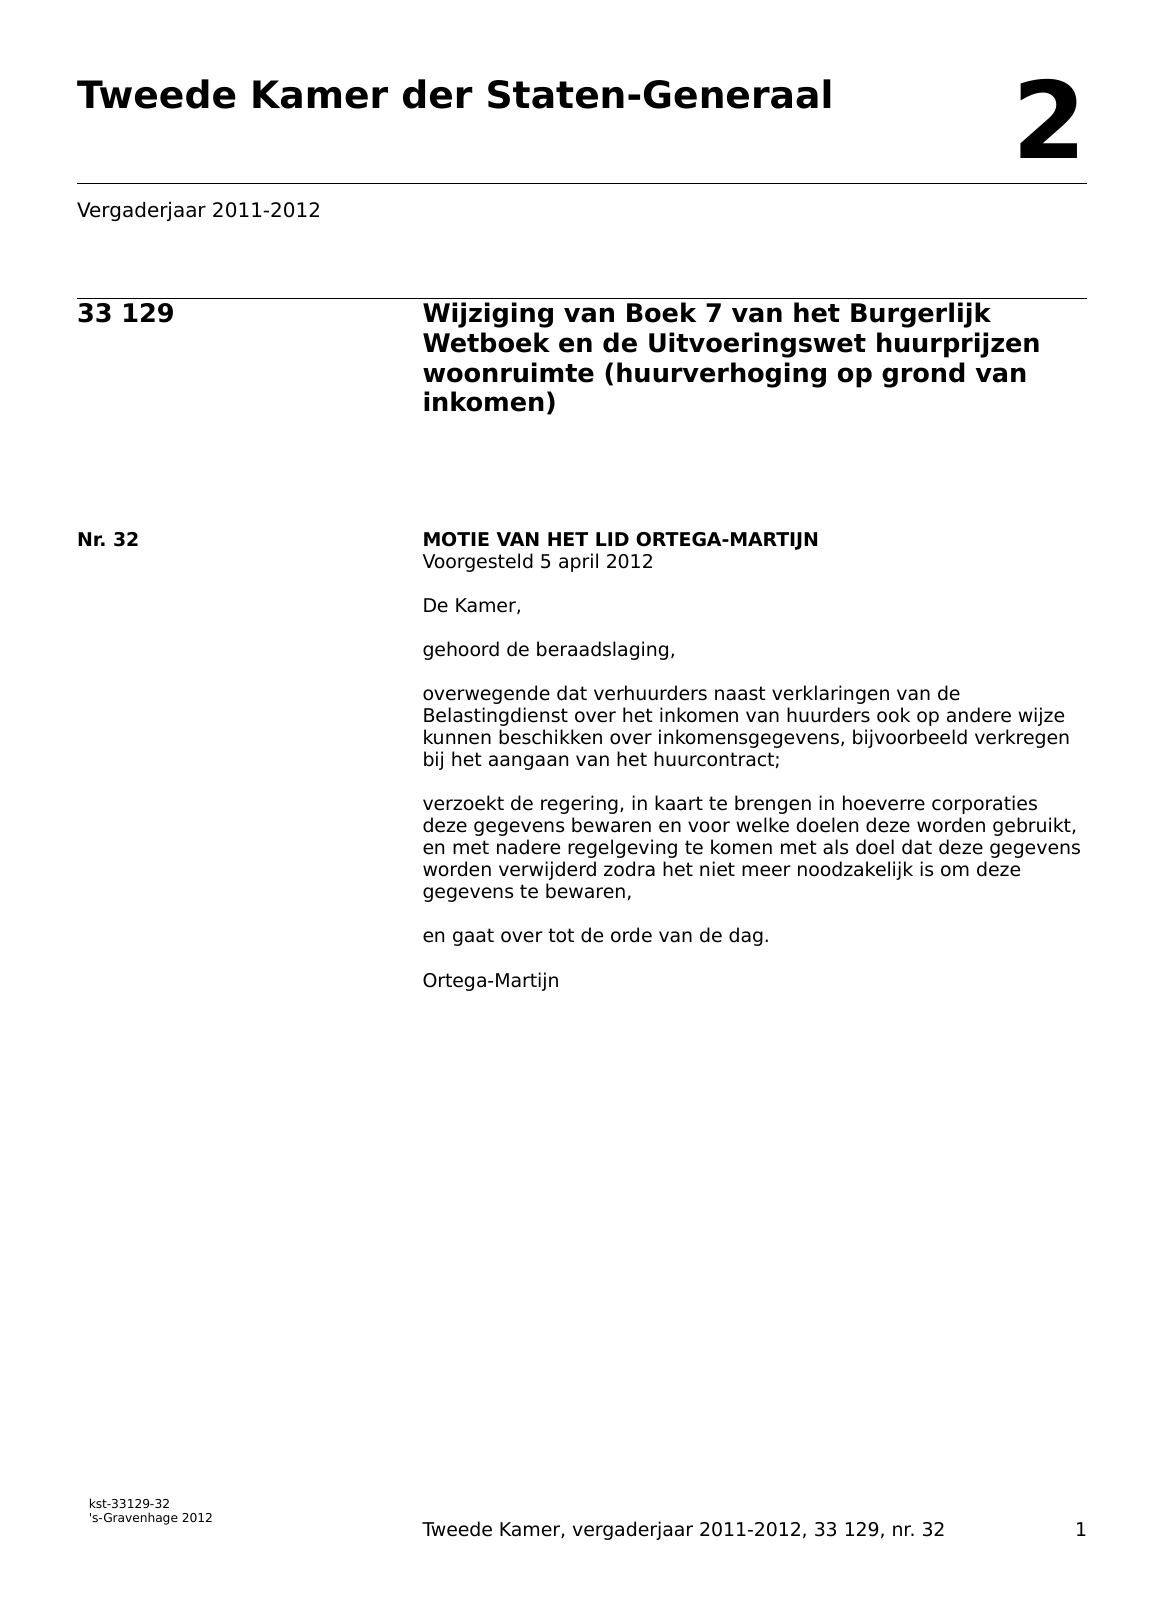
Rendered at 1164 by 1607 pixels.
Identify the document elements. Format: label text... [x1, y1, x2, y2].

text verzoekt de regering, in kaart te brengen in hoeverre corporaties deze gegevens bewaren en voor welke doelen deze worden gebruikt, en met nadere regelgeving te komen met als doel dat deze gegevens worden verwijderd zodra het niet meer noodzakelijk is om deze gegevens te bewaren, [422, 793, 1087, 903]
text overwegende dat verhuurders naast verklaringen van de Belastingdienst over het inkomen van huurders ook op andere wijze kunnen beschikken over inkomensgegevens, bijvoorbeeld verkregen bij het aangaan van het huurcontract; [422, 683, 1087, 771]
table_header 2 [886, 59, 1087, 183]
text 's-Gravenhage 2012 [88, 1511, 323, 1525]
table_header Tweede Kamer der Staten-Generaal [77, 59, 886, 183]
text kst-33129-32 [88, 1497, 323, 1511]
text gehoord de beraadslaging, [422, 639, 1087, 661]
text en gaat over tot de orde van de dag. [422, 925, 1087, 947]
text Voorgesteld 5 april 2012 [422, 551, 1087, 573]
subtitle 33 129 Wijziging van Boek 7 van het Burgerlijk Wetboek en de Uitvoeringswet huurprijzen woonruimte (huurverhoging op grond van inkomen) [77, 299, 1087, 418]
table_cell Vergaderjaar 2011-2012 [77, 184, 1087, 298]
text De Kamer, [422, 595, 1087, 617]
text Ortega-Martijn [422, 969, 1087, 992]
subtitle Nr. 32 MOTIE VAN HET LID ORTEGA-MARTIJN [77, 529, 1087, 551]
